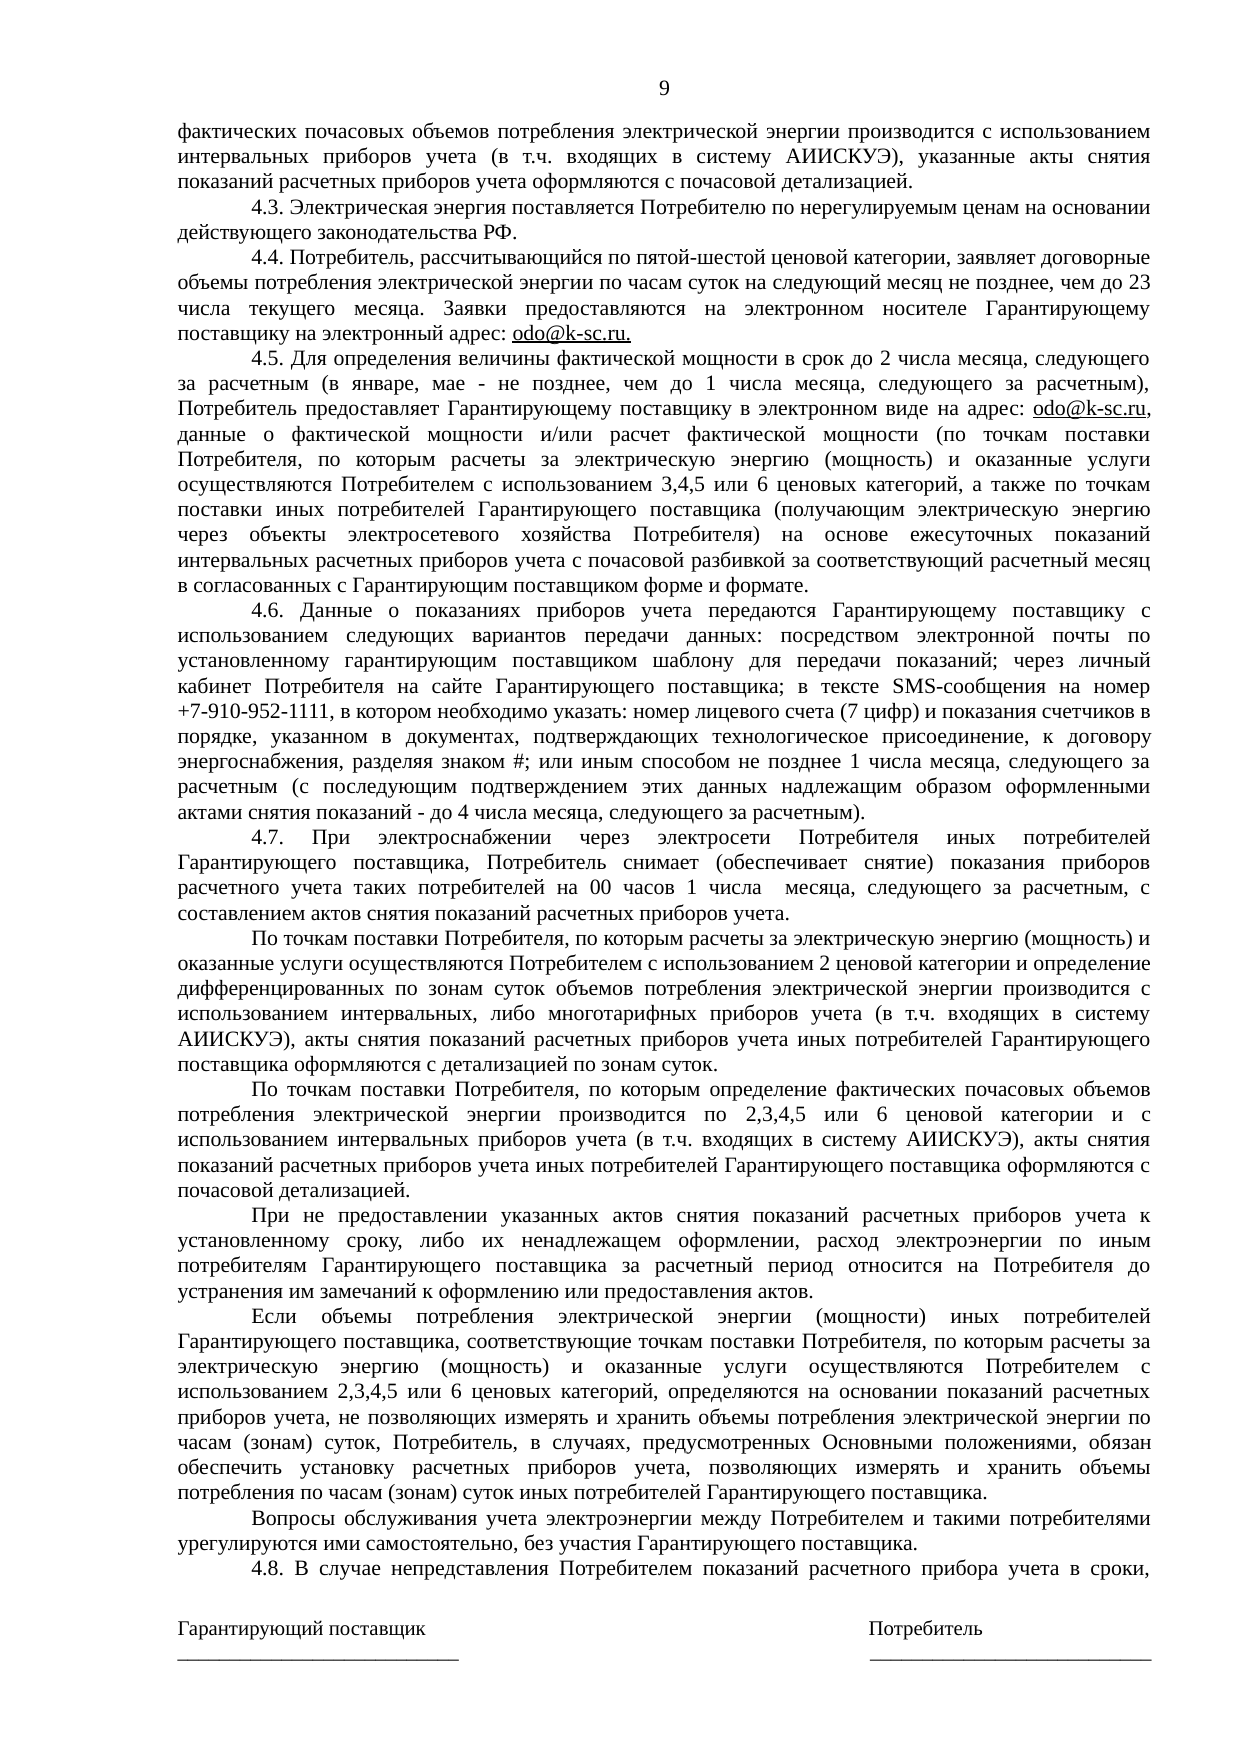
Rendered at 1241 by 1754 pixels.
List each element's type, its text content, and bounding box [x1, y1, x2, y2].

text 4.7. При электроснабжении через электросети Потребителя иных потребителей Гарантирующего поставщика, Потребитель снимает (обеспечивает снятие) показания приборов расчетного учета таких потребителей на 00 часов 1 числа месяца, следующего за расчетным, с составлением актов снятия показаний расчетных приборов учета. [177, 824, 1152, 925]
text 4.4. Потребитель, рассчитывающийся по пятой-шестой ценовой категории, заявляет договорные объемы потребления электрической энергии по часам суток на следующий месяц не позднее, чем до 23 числа текущего месяца. Заявки предоставляются на электронном носителе Гарантирующему поставщику на электронный адрес: odo@k-sc.ru. [177, 244, 1152, 345]
text По точкам поставки Потребителя, по которым расчеты за электрическую энергию (мощность) и оказанные услуги осуществляются Потребителем с использованием 2 ценовой категории и определение дифференцированных по зонам суток объемов потребления электрической энергии производится с использованием интервальных, либо многотарифных приборов учета (в т.ч. входящих в систему АИИСКУЭ), акты снятия показаний расчетных приборов учета иных потребителей Гарантирующего поставщика оформляются с детализацией по зонам суток. [177, 925, 1152, 1076]
text При не предоставлении указанных актов снятия показаний расчетных приборов учета к установленному сроку, либо их ненадлежащем оформлении, расход электроэнергии по иным потребителям Гарантирующего поставщика за расчетный период относится на Потребителя до устранения им замечаний к оформлению или предоставления актов. [177, 1202, 1152, 1303]
text 4.8. В случае непредставления Потребителем показаний расчетного прибора учета в сроки, [177, 1555, 1152, 1580]
text 4.5. Для определения величины фактической мощности в срок до 2 числа месяца, следующего за расчетным (в январе, мае - не позднее, чем до 1 числа месяца, следующего за расчетным), Потребитель предоставляет Гарантирующему поставщику в электронном виде на адрес: ­­­­­­­­­­­­odo@k-sc.ru, данные о фактической мощности и/или расчет фактической мощности (по точкам поставки Потребителя, по которым расчеты за электрическую энергию (мощность) и оказанные услуги осуществляются Потребителем с использованием 3,4,5 или 6 ценовых категорий, а также по точкам поставки иных потребителей Гарантирующего поставщика (получающим электрическую энергию через объекты электросетевого хозяйства Потребителя) на основе ежесуточных показаний интервальных расчетных приборов учета с почасовой разбивкой за соответствующий расчетный месяц в согласованных с Гарантирующим поставщиком форме и формате. [177, 345, 1152, 597]
text Если объемы потребления электрической энергии (мощности) иных потребителей Гарантирующего поставщика, соответствующие точкам поставки Потребителя, по которым расчеты за электрическую энергию (мощность) и оказанные услуги осуществляются Потребителем с использованием 2,3,4,5 или 6 ценовых категорий, определяются на основании показаний расчетных приборов учета, не позволяющих измерять и хранить объемы потребления электрической энергии по часам (зонам) суток, Потребитель, в случаях, предусмотренных Основными положениями, обязан обеспечить установку расчетных приборов учета, позволяющих измерять и хранить объемы потребления по часам (зонам) суток иных потребителей Гарантирующего поставщика. [177, 1303, 1152, 1504]
text 4.3. Электрическая энергия поставляется Потребителю по нерегулируемым ценам на основании действующего законодательства РФ. [177, 194, 1152, 244]
text фактических почасовых объемов потребления электрической энергии производится с использованием интервальных приборов учета (в т.ч. входящих в систему АИИСКУЭ), указанные акты снятия показаний расчетных приборов учета оформляются с почасовой детализацией. [177, 118, 1152, 194]
text 4.6. Данные о показаниях приборов учета передаются Гарантирующему поставщику с использованием следующих вариантов передачи данных: посредством электронной почты по установленному гарантирующим поставщиком шаблону для передачи показаний; через личный кабинет Потребителя на сайте Гарантирующего поставщика; в тексте SMS-сообщения на номер +7-910-952-1111, в котором необходимо указать: номер лицевого счета (7 цифр) и показания счетчиков в порядке, указанном в документах, подтверждающих технологическое присоединение, к договору энергоснабжения, разделяя знаком #; или иным способом не позднее 1 числа месяца, следующего за расчетным (с последующим подтверждением этих данных надлежащим образом оформленными актами снятия показаний - до 4 числа месяца, следующего за расчетным). [177, 597, 1152, 824]
text Вопросы обслуживания учета электроэнергии между Потребителем и такими потребителями урегулируются ими самостоятельно, без участия Гарантирующего поставщика. [177, 1504, 1152, 1555]
text По точкам поставки Потребителя, по которым определение фактических почасовых объемов потребления электрической энергии производится по 2,3,4,5 или 6 ценовой категории и с использованием интервальных приборов учета (в т.ч. входящих в систему АИИСКУЭ), акты снятия показаний расчетных приборов учета иных потребителей Гарантирующего поставщика оформляются с почасовой детализацией. [177, 1076, 1152, 1202]
